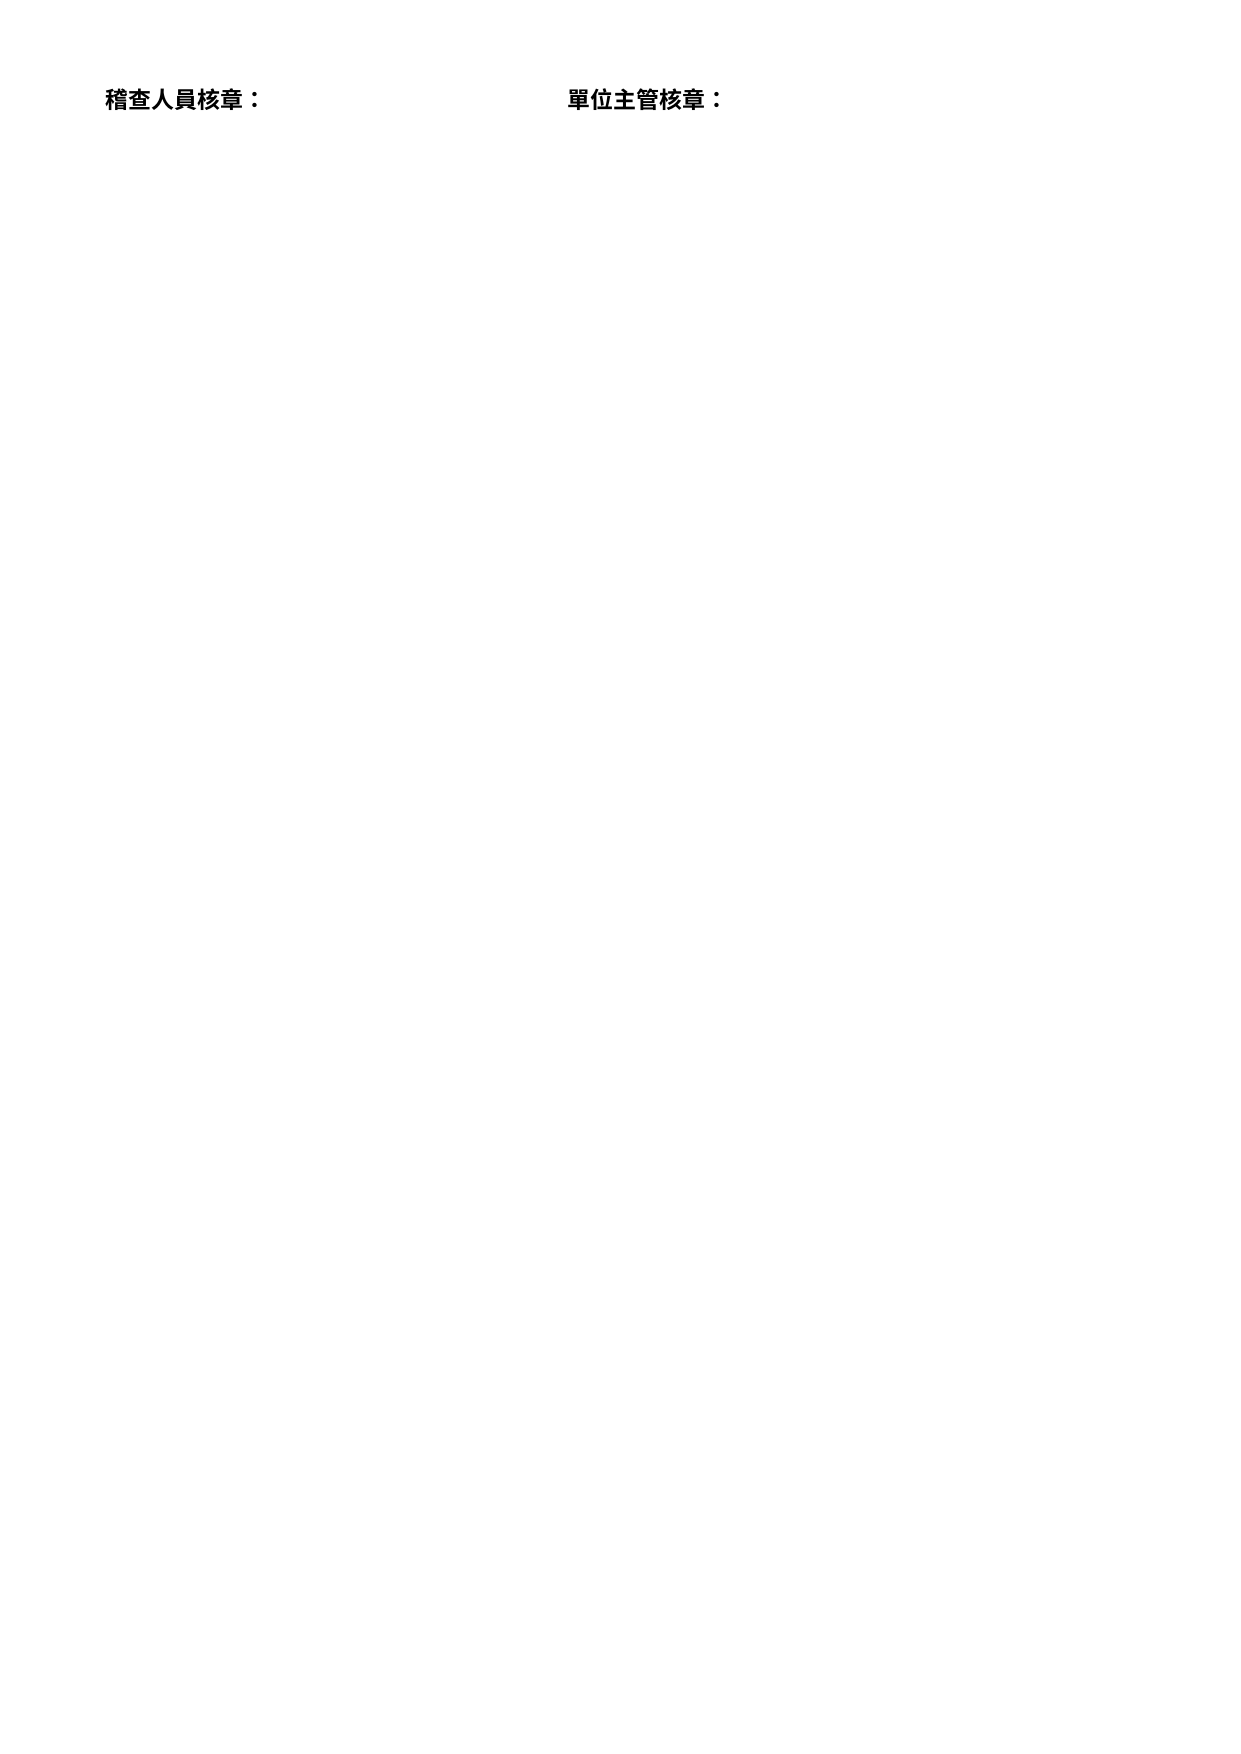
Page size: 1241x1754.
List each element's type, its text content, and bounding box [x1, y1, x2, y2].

text 稽查人員核章： 單位主管核章： [94, 80, 1162, 117]
